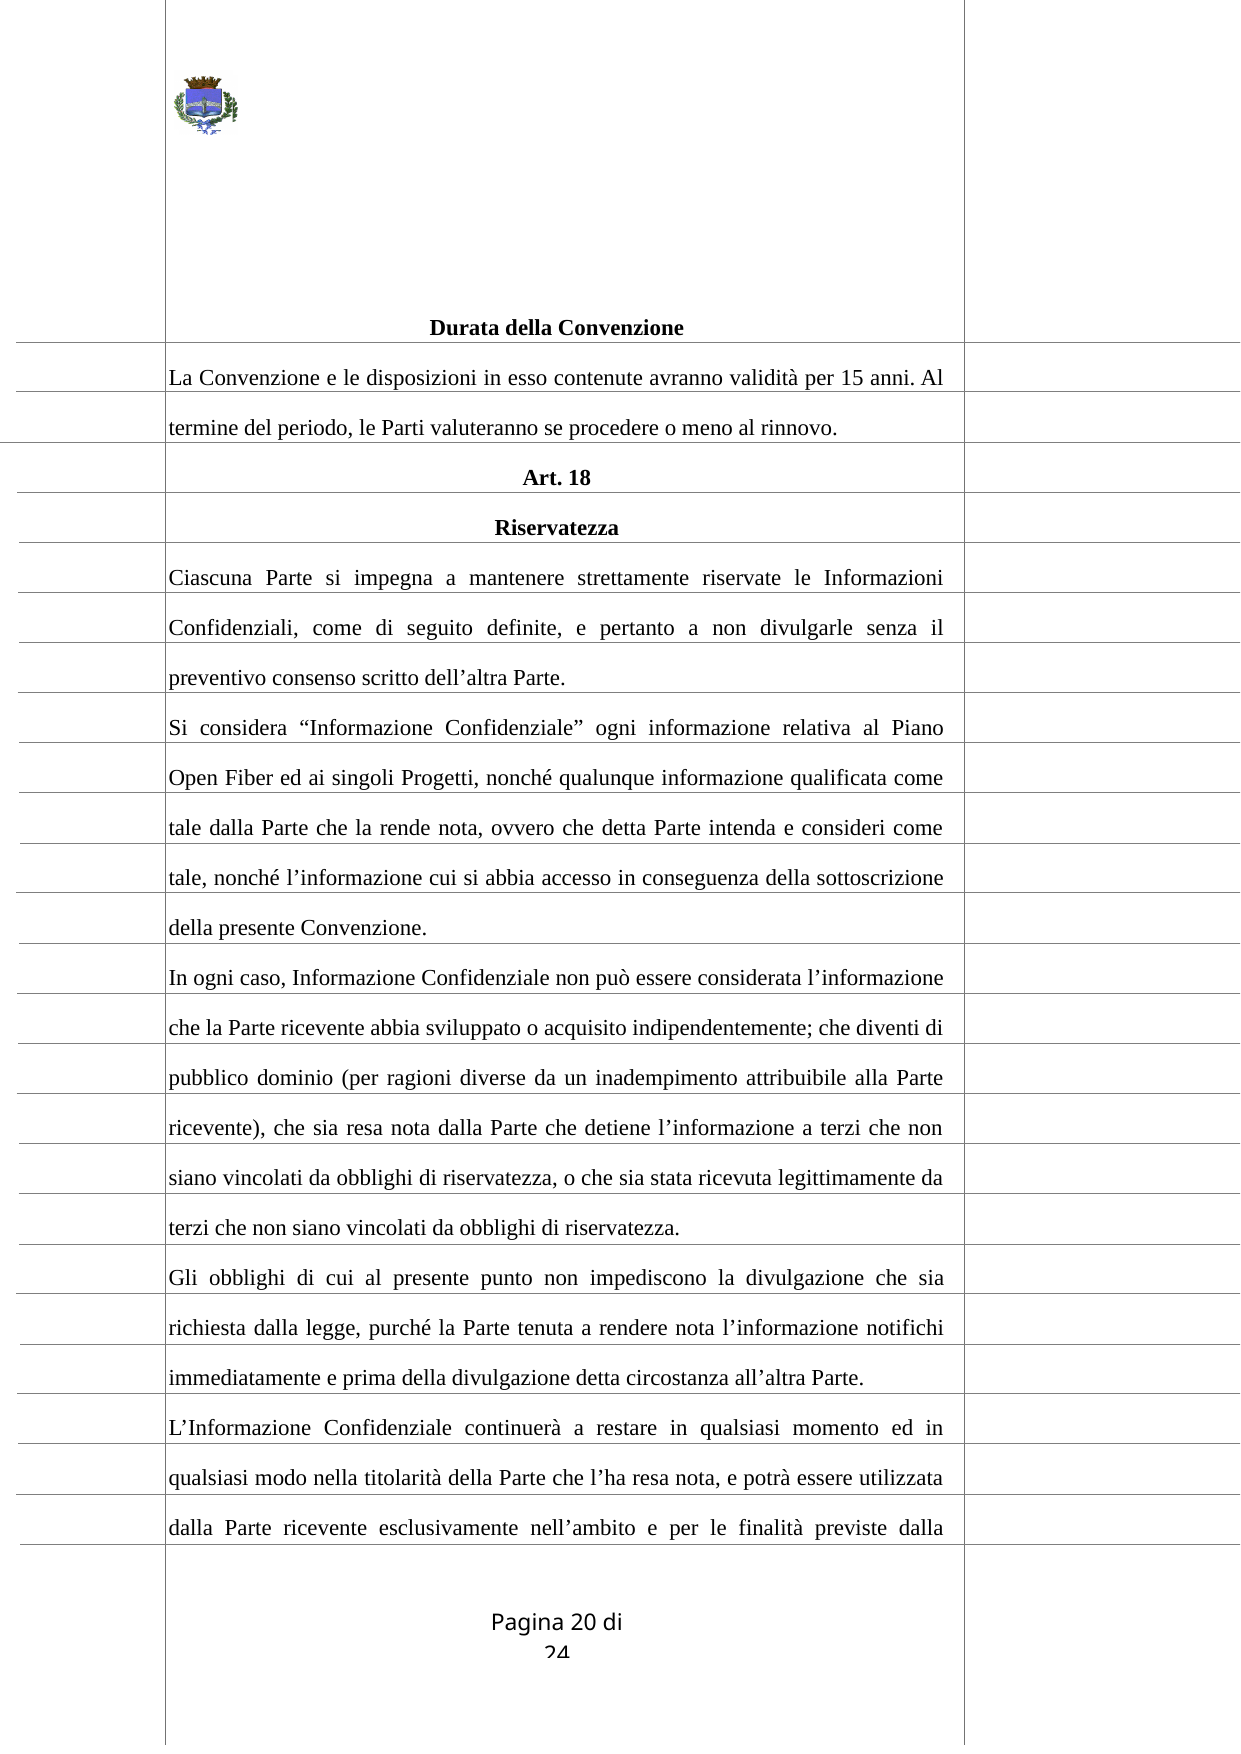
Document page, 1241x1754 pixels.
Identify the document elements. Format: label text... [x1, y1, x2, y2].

text della presente Convenzione. [168, 893, 945, 943]
text Riservatezza [168, 495, 945, 542]
text tale dalla Parte che la rende nota, ovvero che detta Parte intenda e consideri come [168, 793, 945, 843]
text che la Parte ricevente abbia sviluppato o acquisito indipendentemente; che diventi di [168, 994, 945, 1043]
text terzi che non siano vincolati da obblighi di riservatezza. [168, 1194, 945, 1244]
text immediatamente e prima della divulgazione detta circostanza all’altra Parte. [168, 1345, 945, 1393]
text siano vincolati da obblighi di riservatezza, o che sia stata ricevuta legittimamente da [168, 1144, 945, 1193]
text ricevente), che sia resa nota dalla Parte che detiene l’informazione a terzi che non [168, 1094, 945, 1143]
text qualsiasi modo nella titolarità della Parte che l’ha resa nota, e potrà essere utilizzata [168, 1444, 945, 1494]
text Gli obblighi di cui al presente punto non impediscono la divulgazione che sia [168, 1245, 945, 1293]
text Art. 18 [168, 445, 945, 492]
text Si considera “Informazione Confidenziale” ogni informazione relativa al Piano [168, 695, 945, 742]
picture [173, 70, 238, 135]
text Open Fiber ed ai singoli Progetti, nonché qualunque informazione qualificata come [168, 743, 945, 792]
text tale, nonché l’informazione cui si abbia accesso in conseguenza della sottoscrizione [168, 844, 945, 892]
text La Convenzione e le disposizioni in esso contenute avranno validità per 15 anni. Al [168, 345, 945, 391]
text In ogni caso, Informazione Confidenziale non può essere considerata l’informazione [168, 945, 945, 993]
text pubblico dominio (per ragioni diverse da un inadempimento attribuibile alla Parte [168, 1044, 945, 1093]
text preventivo consenso scritto dell’altra Parte. [168, 643, 945, 692]
text L’Informazione Confidenziale continuerà a restare in qualsiasi momento ed in [168, 1395, 945, 1443]
text dalla Parte ricevente esclusivamente nell’ambito e per le finalità previste dalla [168, 1495, 945, 1544]
text richiesta dalla legge, purché la Parte tenuta a rendere nota l’informazione notifichi [168, 1294, 945, 1344]
text Durata della Convenzione [168, 295, 945, 342]
text Ciascuna Parte si impegna a mantenere strettamente riservate le Informazioni [168, 545, 945, 592]
text termine del periodo, le Parti valuteranno se procedere o meno al rinnovo. [168, 392, 945, 442]
text Confidenziali, come di seguito definite, e pertanto a non divulgarle senza il [168, 593, 945, 642]
